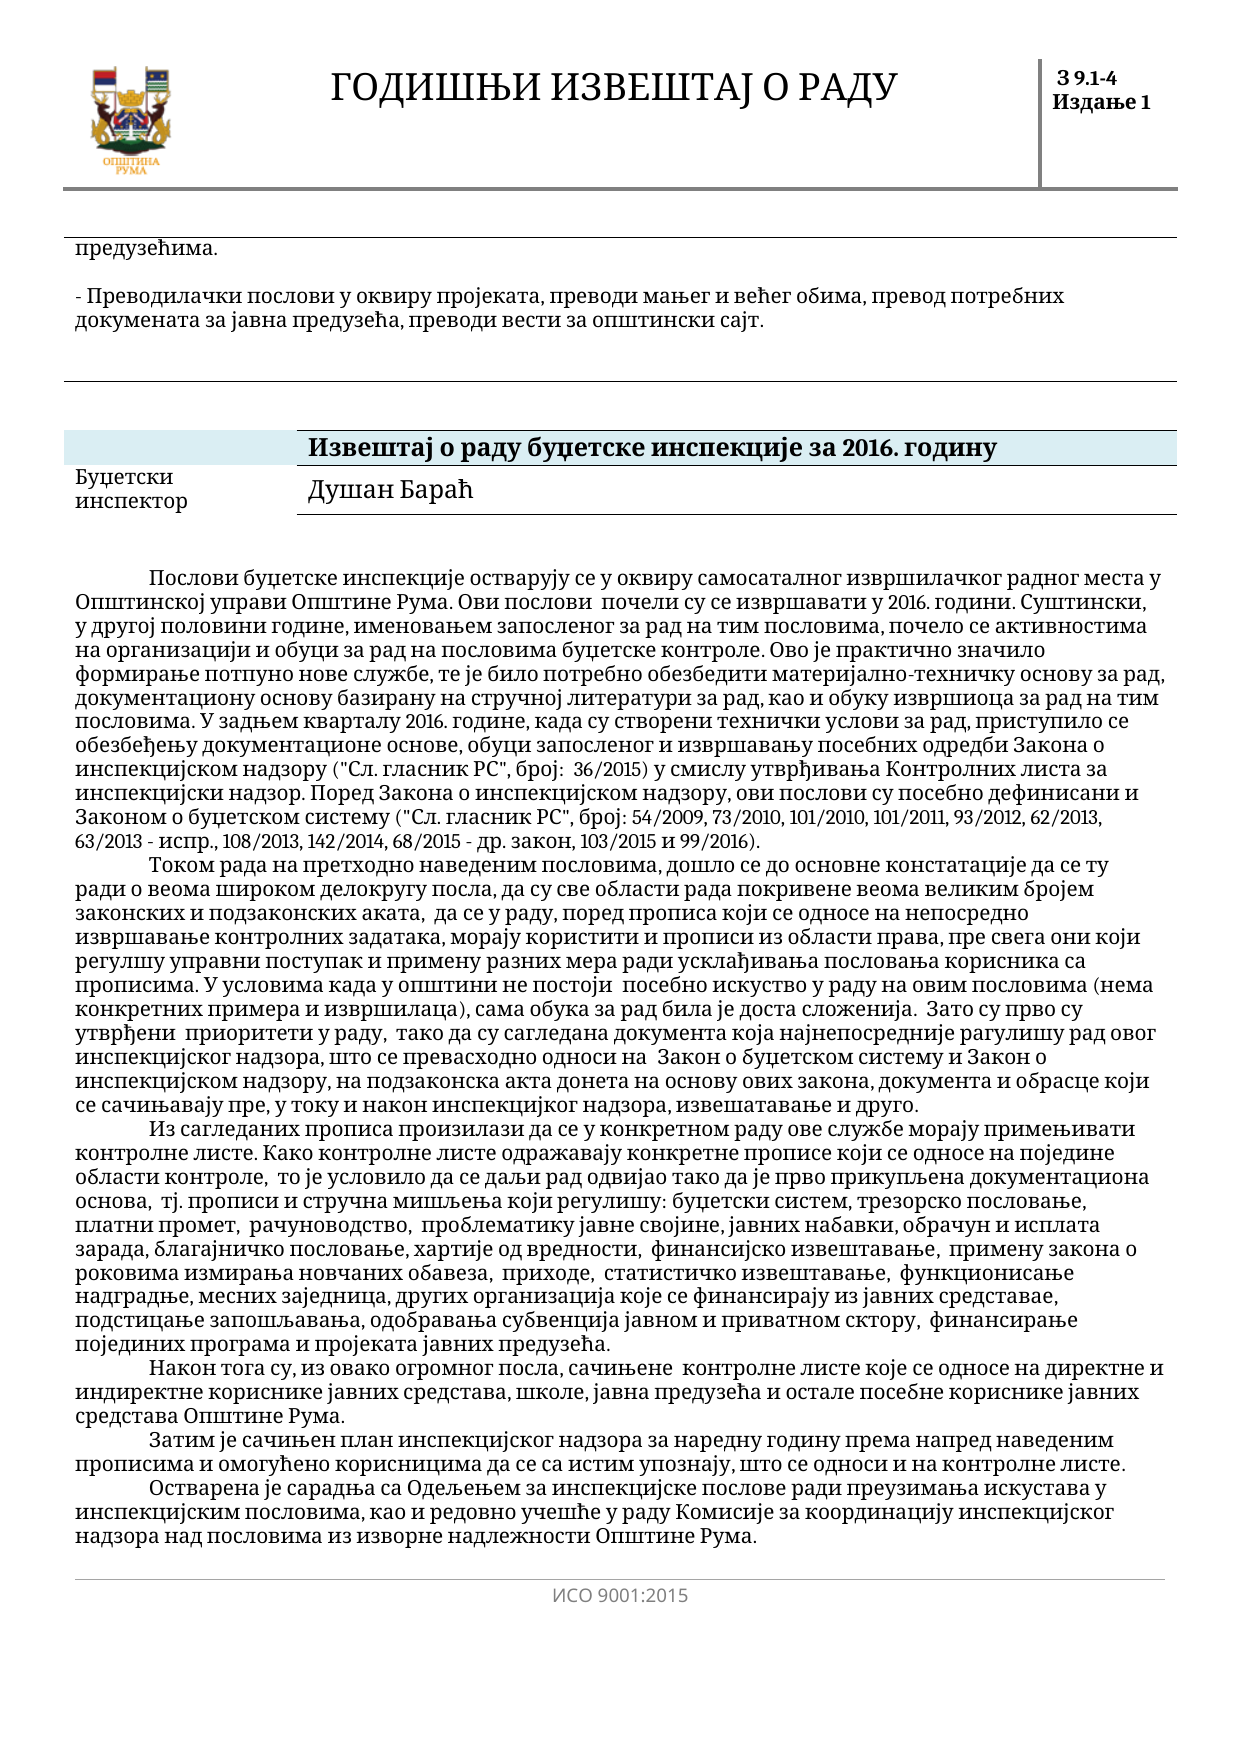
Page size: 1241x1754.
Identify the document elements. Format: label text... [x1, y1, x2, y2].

table_header [64, 430, 297, 465]
text Након тога су, из овако огромног посла, сачињене контролне листе које се односе на директне и индиректне кориснике јавних средстава, школе, јавна предузећа и остале посебне кориснике јавних средстава Општине Рума. [75, 1357, 1165, 1429]
text Из сагледаних прописа произилази да се у конкретном раду ове службе морају примењивати контролне листе. Како контролне листе одражавају конкретне прописе који се односе на поједине области контроле, то је условило да се даљи рад одвијао тако да је прво прикупљена документациона основа, тј. прописи и стручна мишљења који регулишу: буџетски систем, трезорско пословање, платни промет, рачуноводство, проблематику јавне својине, јавних набавки, обрачун и исплата зарада, благајничко пословање, хартије од вредности, финансијско извештавање, примену закона о роковима измирања новчаних обавеза, приходе, статистичко извештавање, функционисање надградње, месних заједница, других организација које се финансирају из јавних средставае, подстицање запошљавања, одобравања субвенција јавном и приватном сктору, финансирање појединих програма и пројеката јавних предузећа. [75, 1117, 1165, 1357]
text Остварена је сарадња са Одељењем за инспекцијске послове ради преузимања искустава у инспекцијским пословима, као и редовно учешће у раду Комисије за координацију инспекцијског надзора над пословима из изворне надлежности Општине Рума. [75, 1477, 1165, 1549]
text Послови буџетске инспекције остварују се у оквиру самосаталног извршилачког радног места у Општинској управи Општине Рума. Ови послови почели су се извршавати у 2016. години. Суштински, у другој половини године, именовањем запосленог за рад на тим пословима, почело се активностима на организацији и обуци за рад на пословима буџетске контроле. Ово је практично значило формирање потпуно нове службе, те је било потребно обезбедити материјално-техничку основу за рад, документациону основу базирану на стручној литератури за рад, као и обуку извршиоца за рад на тим пословима. У задњем кварталу 2016. године, када су створени технички услови за рад, приступило се обезбеђењу документационе основе, обуци запосленог и извршавању посебних одредби Закона о инспекцијском надзору ("Сл. гласник РС", број: 36/2015) у смислу утврђивања Контролних листа за инспекцијски надзор. Поред Закона о инспекцијском надзору, ови послови су посебно дефинисани и Законом о буџетском систему ("Сл. гласник РС", број: 54/2009, 73/2010, 101/2010, 101/2011, 93/2012, 62/2013, 63/2013 - испр., 108/2013, 142/2014, 68/2015 - др. закон, 103/2015 и 99/2016). [75, 566, 1165, 854]
picture [75, 66, 188, 179]
table_cell Душан Бараћ [297, 466, 1177, 514]
text Затим је сачињен план инспекцијског надзора за наредну годину према напред наведеним прописима и омогућено корисницима да се са истим упознају, што се односи и на контролне листе. [75, 1429, 1165, 1477]
table_cell Буџетски инспектор [64, 465, 297, 514]
table_header Извештај о раду буџетске инспекције за 2016. годину [297, 431, 1177, 465]
text Током рада на претходно наведеним пословима, дошло се до основне констатације да се ту ради о веома широком делокругу посла, да су све области рада покривене веома великим бројем законских и подзаконских аката, да се у раду, поред прописа који се односе на непосредно извршавање контролних задатака, морају користити и прописи из области права, пре свега они који регулшу управни поступак и примену разних мера ради усклађивања пословања корисника са прописима. У условима када у општини не постоји посебно искуство у раду на овим пословима (нема конкретних примера и извршилаца), сама обука за рад била је доста сложенија. Зато су прво су утврђени приоритети у раду, тако да су сагледана документа која најнепосредније рагулишу рад овог инспекцијског надзора, што се превасходно односи на Закон о буџетском систему и Закон о инспекцијском надзору, на подзаконска акта донета на основу ових закона, документа и обрасце који се сачињавају пре, у току и након инспекцијког надзора, извешатавање и друго. [75, 854, 1165, 1117]
